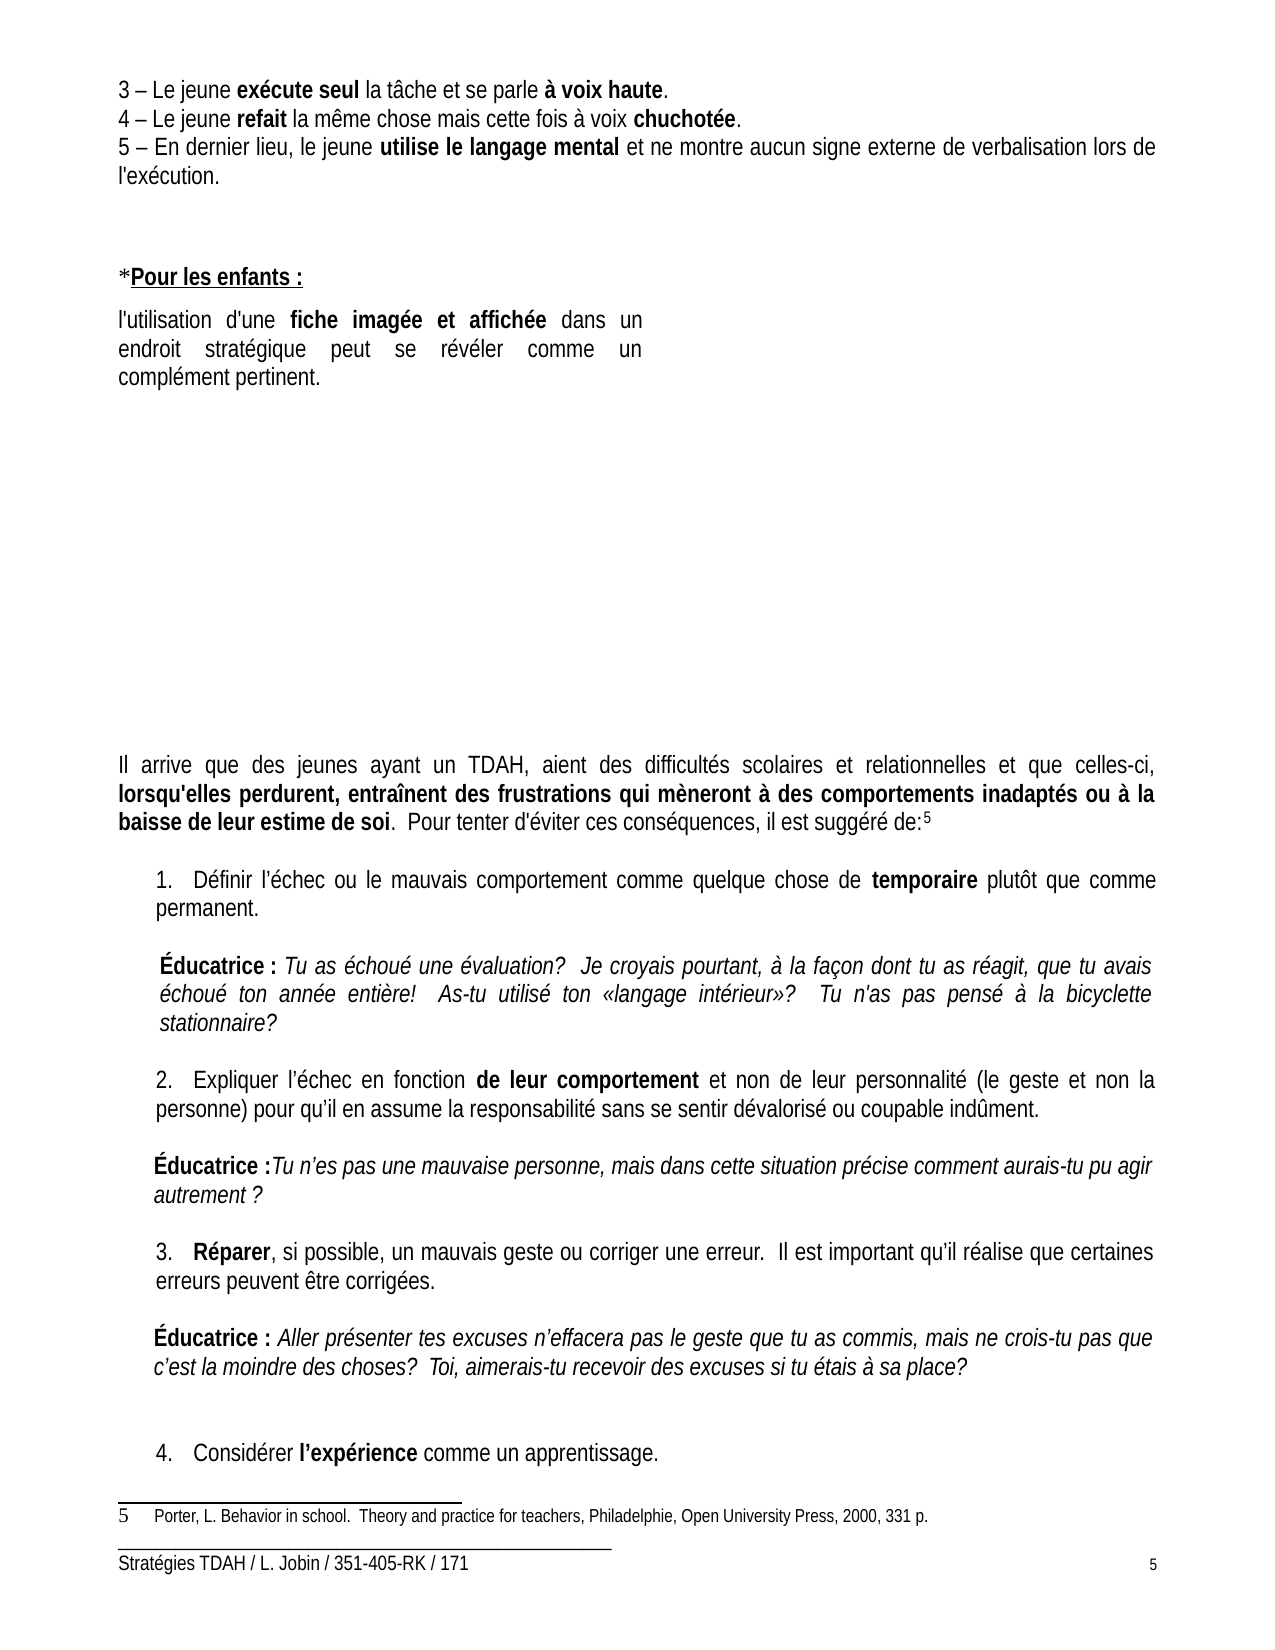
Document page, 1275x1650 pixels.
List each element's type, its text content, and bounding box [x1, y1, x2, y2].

text 4 – Le jeune refait la même chose mais cette fois à voix chuchotée. [118, 104, 1157, 132]
list Réparer, si possible, un mauvais geste ou corriger une erreur. Il est important qu’il réalise que certaines erreurs peuvent être corrigées. [156, 1237, 1157, 1294]
text 3 – Le jeune exécute seul la tâche et se parle à voix haute. [118, 75, 1157, 104]
text *Pour les enfants : [118, 262, 1157, 291]
list Expliquer l’échec en fonction de leur comportement et non de leur personnalité (le geste et non la personne) pour qu’il en assume la responsabilité sans se sentir dévalorisé ou coupable indûment. [156, 1065, 1157, 1123]
text 5 – En dernier lieu, le jeune utilise le langage mental et ne montre aucun signe externe de verbalisation lors de l'exécution. [118, 132, 1157, 189]
text Éducatrice :Tu n’es pas une mauvaise personne, mais dans cette situation précise comment aurais-tu pu agir autrement ? [153, 1151, 1157, 1208]
text l'utilisation d'une fiche imagée et affichée dans un endroit stratégique peut se révéler comme un complément pertinent. [118, 305, 1157, 391]
text Il arrive que des jeunes ayant un TDAH, aient des difficultés scolaires et relationnelles et que celles-ci, lorsqu'elles perdurent, entraînent des frustrations qui mèneront à des comportements inadaptés ou à la baisse de leur estime de soi. Pour tenter d'éviter ces conséquences, il est suggéré de: [118, 750, 1157, 836]
list Définir l’échec ou le mauvais comportement comme quelque chose de temporaire plutôt que comme permanent. [156, 865, 1157, 922]
text Porter, L. Behavior in school. Theory and practice for teachers, Philadelphie, Open University Press, 2000, 331 p. [118, 1503, 1157, 1527]
text Éducatrice : Aller présenter tes excuses n’effacera pas le geste que tu as commis, mais ne crois-tu pas que c’est la moindre des choses? Toi, aimerais-tu recevoir des excuses si tu étais à sa place? [153, 1323, 1157, 1380]
text Éducatrice : Tu as échoué une évaluation? Je croyais pourtant, à la façon dont tu as réagit, que tu avais échoué ton année entière! As-tu utilisé ton «langage intérieur»? Tu n'as pas pensé à la bicyclette stationnaire? [159, 951, 1157, 1037]
list Considérer l’expérience comme un apprentissage. [156, 1438, 1157, 1466]
